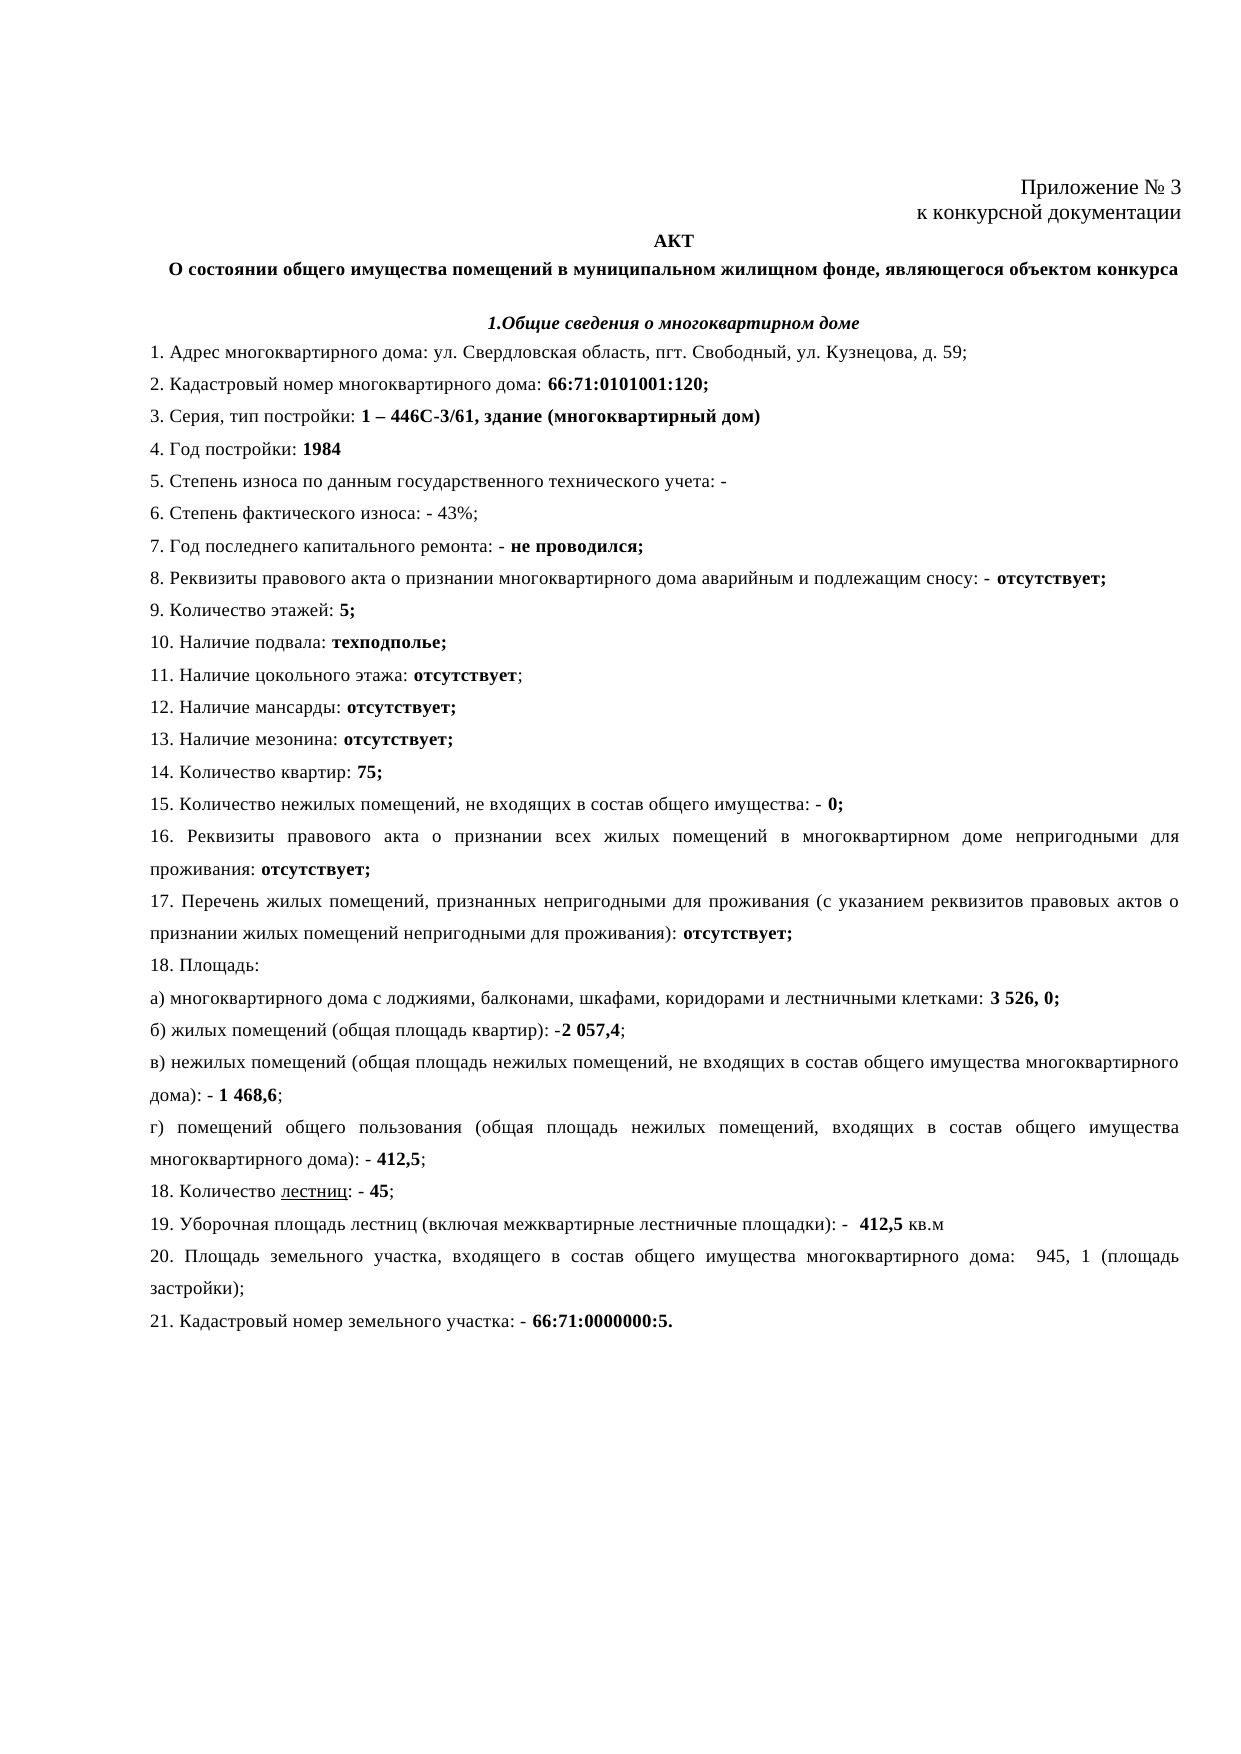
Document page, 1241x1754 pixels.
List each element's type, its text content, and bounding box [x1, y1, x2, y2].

text 20. Площадь земельного участка, входящего в состав общего имущества многоквартирного дома: 945, 1 (площадь застройки); [150, 1245, 1181, 1299]
text 18. Площадь: [150, 954, 1181, 976]
text 3. Серия, тип постройки: 1 – 446С-3/61, здание (многоквартирный дом) [150, 405, 1181, 427]
text а) многоквартирного дома с лоджиями, балконами, шкафами, коридорами и лестничными клетками: 3 526, 0; [150, 987, 1181, 1008]
text 5. Степень износа по данным государственного технического учета: - [150, 470, 1181, 491]
text 16. Реквизиты правового акта о признании всех жилых помещений в многоквартирном доме непригодными для проживания: отсутствует; [150, 825, 1181, 879]
text 17. Перечень жилых помещений, признанных непригодными для проживания (с указанием реквизитов правовых актов о признании жилых помещений непригодными для проживания): отсутствует; [150, 890, 1181, 943]
text 1.Общие сведения о многоквартирном доме [166, 283, 1181, 341]
text 6. Степень фактического износа: - 43%; [150, 502, 1181, 524]
text 1. Адрес многоквартирного дома: ул. Свердловская область, пгт. Свободный, ул. Кузнецова, д. 59; [150, 341, 1181, 362]
text б) жилых помещений (общая площадь квартир): -2 057,4; [150, 1019, 1181, 1040]
text 10. Наличие подвала: техподполье; [150, 631, 1181, 653]
text 18. Количество лестниц: - 45; [150, 1180, 1181, 1202]
text 19. Уборочная площадь лестниц (включая межквартирные лестничные площадки): - 412,5 кв.м [150, 1213, 1181, 1234]
text 12. Наличие мансарды: отсутствует; [150, 696, 1181, 717]
text О состоянии общего имущества помещений в муниципальном жилищном фонде, являющегося объектом конкурса [166, 253, 1181, 281]
text 4. Год постройки: 1984 [150, 438, 1181, 459]
text 21. Кадастровый номер земельного участка: - 66:71:0000000:5. [150, 1309, 1181, 1331]
text 11. Наличие цокольного этажа: отсутствует; [150, 664, 1181, 685]
text 7. Год последнего капитального ремонта: - не проводился; [150, 534, 1181, 556]
text 15. Количество нежилых помещений, не входящих в состав общего имущества: - 0; [150, 793, 1181, 814]
text 13. Наличие мезонина: отсутствует; [150, 728, 1181, 750]
text г) помещений общего пользования (общая площадь нежилых помещений, входящих в состав общего имущества многоквартирного дома): - 412,5; [150, 1116, 1181, 1169]
text 2. Кадастровый номер многоквартирного дома: 66:71:0101001:120; [150, 373, 1181, 394]
text к конкурсной документации [148, 199, 1181, 224]
text в) нежилых помещений (общая площадь нежилых помещений, не входящих в состав общего имущества многоквартирного дома): - 1 468,6; [150, 1051, 1181, 1105]
text АКТ [166, 224, 1181, 253]
text 14. Количество квартир: 75; [150, 761, 1181, 782]
text Приложение № 3 [148, 174, 1181, 199]
text 8. Реквизиты правового акта о признании многоквартирного дома аварийным и подлежащим сносу: - отсутствует; [150, 567, 1181, 588]
text 9. Количество этажей: 5; [150, 599, 1181, 621]
